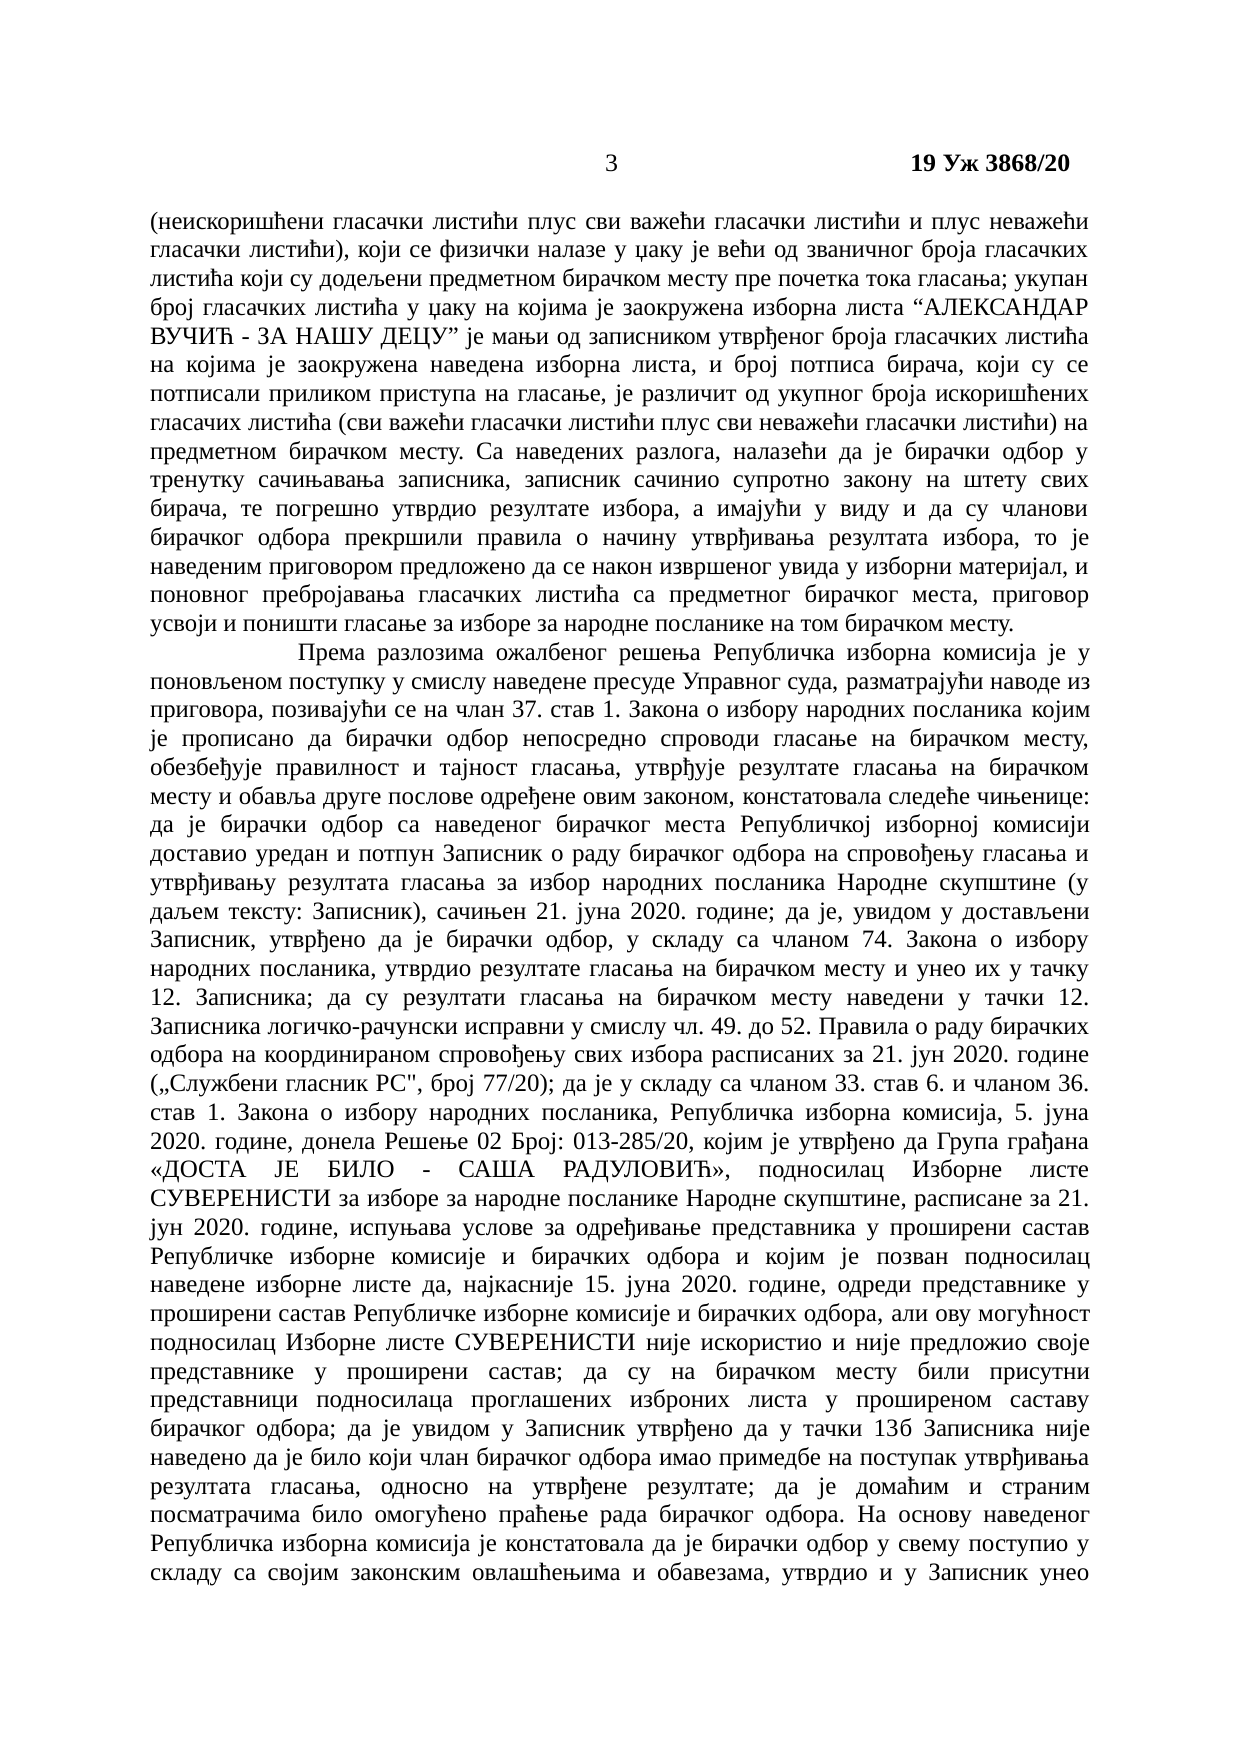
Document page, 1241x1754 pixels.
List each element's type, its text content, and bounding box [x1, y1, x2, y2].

text (неискоришћени гласачки листићи плус сви важећи гласачки листићи и плус неважећи гласачки листићи), који се физички налазе у џаку је већи од званичног броја гласачких листића који су додељени предметном бирачком месту пре почетка тока гласања; укупан број гласачких листића у џаку на којима је заокружена изборна листа “АЛЕКСАНДАР ВУЧИЋ - ЗА НАШУ ДЕЦУ” је мањи од записником утврђеног броја гласачких листића на којима је заокружена наведена изборна листа, и број потписа бирача, који су се потписали приликом приступа на гласање, је различит од укупног броја искоришћених гласачих листића (сви важећи гласачки листићи плус сви неважећи гласачки листићи) на предметном бирачком месту. Са наведених разлога, налазећи да је бирачки одбор у тренутку сачињавања записника, записник сачинио супротно закону на штету свих бирача, те погрешно утврдио резултате избора, а имајући у виду и да су чланови бирачког одбора прекршили правила о начину утврђивања резултата избора, то је наведеним приговором предложено да се након извршеног увида у изборни материјал, и поновног пребројавања гласачких листића са предметног бирачког места, приговор усвоји и поништи гласање за изборе за народне посланике на том бирачком месту. [150, 206, 1090, 637]
text Према разлозима ожалбеног решења Републичка изборна комисија је у поновљеном поступку у смислу наведене пресуде Управног суда, разматрајући наводе из приговора, позивајући се на члан 37. став 1. Закона о избору народних посланика којим је прописано да бирачки одбор непосредно спроводи гласање на бирачком месту, обезбеђује правилност и тајност гласања, утврђује резултате гласања на бирачком месту и обавља друге послове одређене овим законом, констатовала следеће чињенице: да је бирачки одбор са наведеног бирачког места Републичкој изборној комисији доставио уредан и потпун Записник о раду бирачког одбора на спровођењу гласања и утврђивању резултата гласања за избор народних посланика Народне скупштине (у даљем тексту: Записник), сачињен 21. јуна 2020. године; да је, увидом у достављени Записник, утврђено да је бирачки одбор, у складу са чланом 74. Закона о избору народних посланика, утврдио резултате гласања на бирачком месту и унео их у тачку 12. Записника; да су резултати гласања на бирачком месту наведени у тачки 12. Записника логичко-рачунски исправни у смислу чл. 49. до 52. Правила о раду бирачких одбора на координираном спровођењу свих избора расписаних за 21. јун 2020. године („Службени гласник РС", број 77/20); да је у складу са чланом 33. став 6. и чланом 36. став 1. Закона о избору народних посланика, Републичка изборна комисија, 5. јуна 2020. године, донела Решење 02 Број: 013-285/20, којим је утврђено да Група грађана «ДОСТА ЈЕ БИЛО - САША РАДУЛОВИЋ», подносилац Изборне листе СУВЕРЕНИСТИ за изборе за народне посланике Народне скупштине, расписане за 21. јун 2020. године, испуњава услове за одређивање представника у проширени састав Републичке изборне комисије и бирачких одбора и којим је позван подносилац наведене изборне листе да, најкасније 15. јуна 2020. године, одреди представнике у проширени састав Републичке изборне комисије и бирачких одбора, али ову могућност подносилац Изборне листе СУВЕРЕНИСТИ није искористио и није предложио своје представнике у проширени састав; да су на бирачком месту били присутни представници подносилаца проглашених изброних листа у проширеном саставу бирачког одбора; да је увидом у Записник утврђено да у тачки 13б Записника није наведено да је било који члан бирачког одбора имао примедбе на поступак утврђивања резултата гласања, односно на утврђене резултате; да је домаћим и страним посматрачима било омогућено праћење рада бирачког одбора. На основу наведеног Републичка изборна комисија је констатовала да је бирачки одбор у свему поступио у складу са својим законским овлашћењима и обавезама, утврдио и у Записник унео [150, 637, 1090, 1586]
